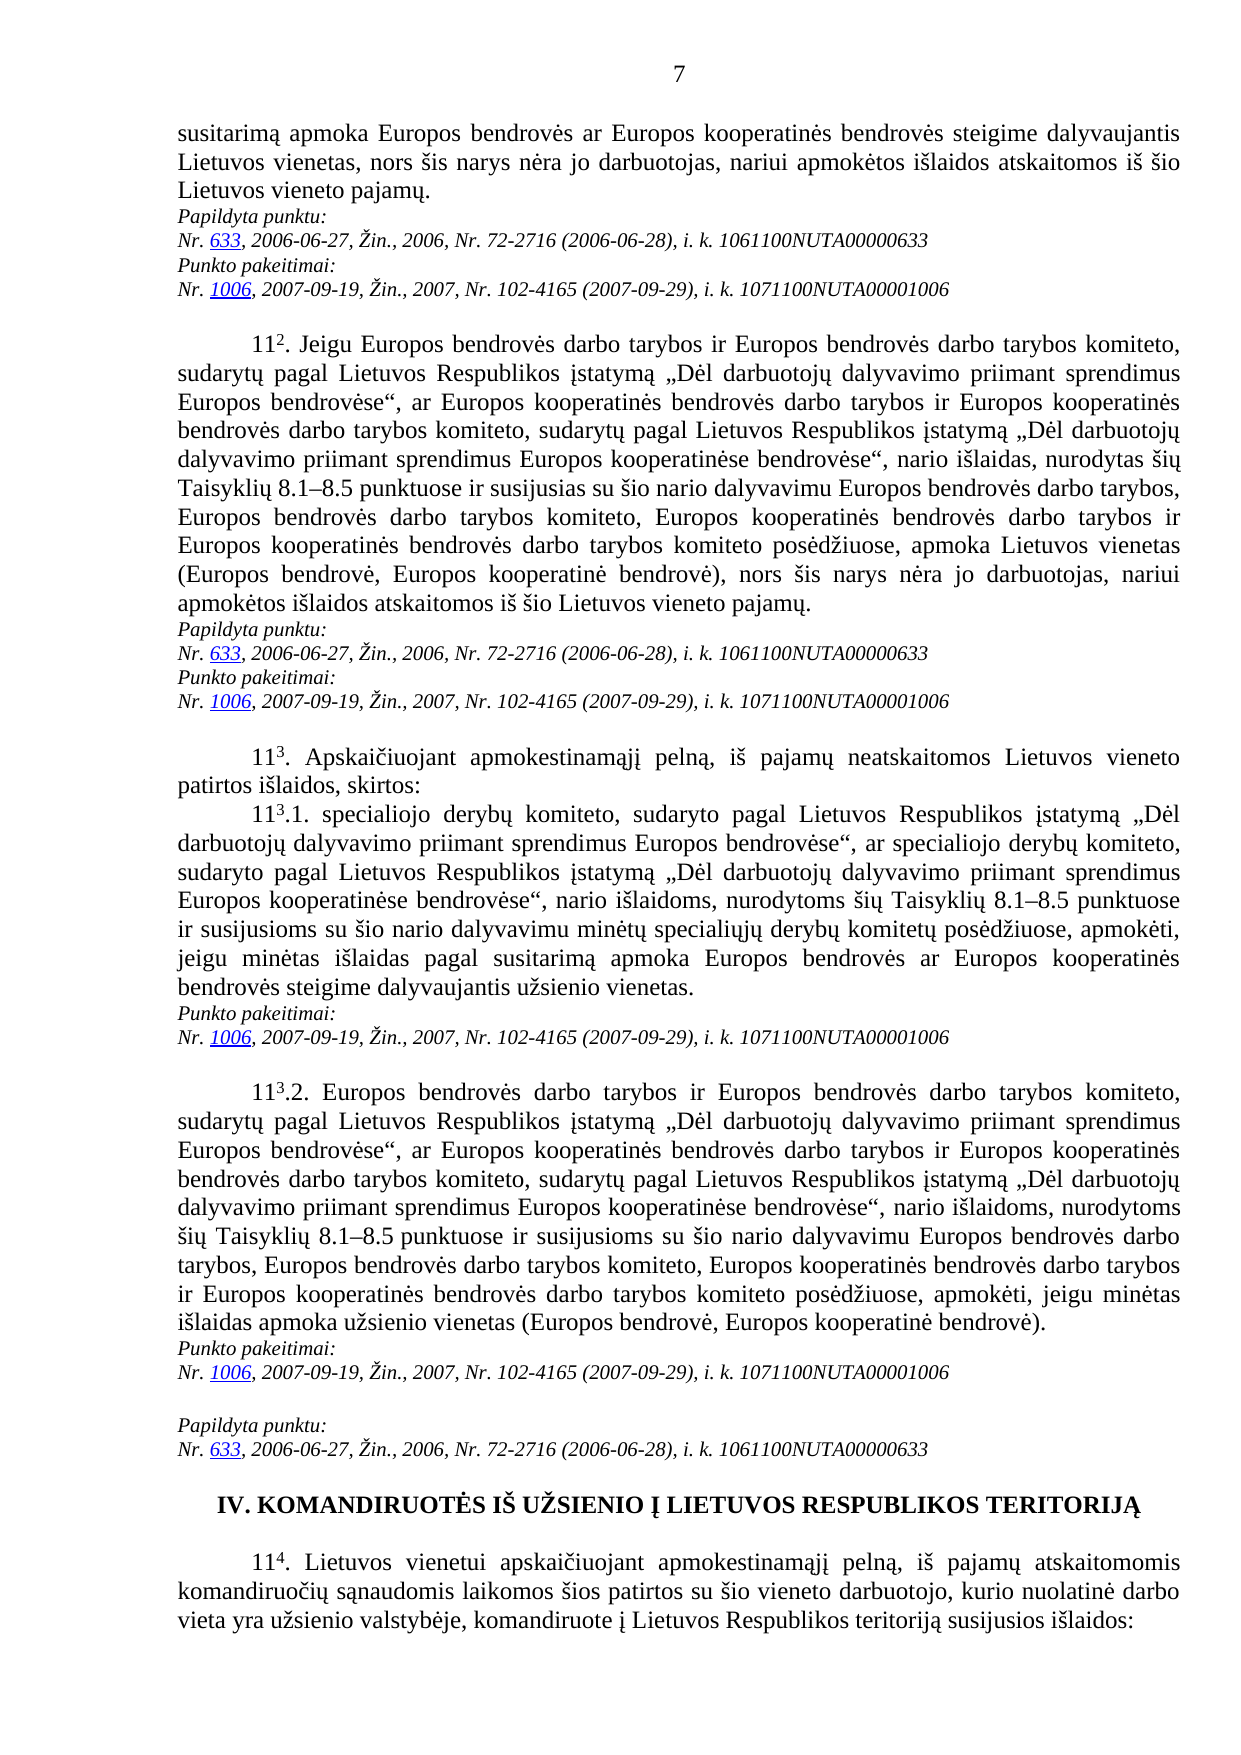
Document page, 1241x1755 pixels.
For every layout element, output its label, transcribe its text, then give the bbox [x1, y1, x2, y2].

text Papildyta punktu: [177, 204, 1181, 228]
text 112. Jeigu Europos bendrovės darbo tarybos ir Europos bendrovės darbo tarybos komiteto, sudarytų pagal Lietuvos Respublikos įstatymą „Dėl darbuotojų dalyvavimo priimant sprendimus Europos bendrovėse“, ar Europos kooperatinės bendrovės darbo tarybos ir Europos kooperatinės bendrovės darbo tarybos komiteto, sudarytų pagal Lietuvos Respublikos įstatymą „Dėl darbuotojų dalyvavimo priimant sprendimus Europos kooperatinėse bendrovėse“, nario išlaidas, nurodytas šių Taisyklių 8.1–8.5 punktuose ir susijusias su šio nario dalyvavimu Europos bendrovės darbo tarybos, Europos bendrovės darbo tarybos komiteto, Europos kooperatinės bendrovės darbo tarybos ir Europos kooperatinės bendrovės darbo tarybos komiteto posėdžiuose, apmoka Lietuvos vienetas (Europos bendrovė, Europos kooperatinė bendrovė), nors šis narys nėra jo darbuotojas, nariui apmokėtos išlaidos atskaitomos iš šio Lietuvos vieneto pajamų. [177, 329, 1181, 617]
text Nr. 633, 2006-06-27, Žin., 2006, Nr. 72-2716 (2006-06-28), i. k. 1061100NUTA00000633 [177, 641, 1181, 665]
text Nr. 633, 2006-06-27, Žin., 2006, Nr. 72-2716 (2006-06-28), i. k. 1061100NUTA00000633 [177, 228, 1181, 252]
text Papildyta punktu: [177, 1413, 1181, 1437]
text Punkto pakeitimai: [177, 665, 1181, 689]
text 114. Lietuvos vienetui apskaičiuojant apmokestinamąjį pelną, iš pajamų atskaitomomis komandiruočių sąnaudomis laikomos šios patirtos su šio vieneto darbuotojo, kurio nuolatinė darbo vieta yra užsienio valstybėje, komandiruote į Lietuvos Respublikos teritoriją susijusios išlaidos: [177, 1547, 1181, 1634]
text susitarimą apmoka Europos bendrovės ar Europos kooperatinės bendrovės steigime dalyvaujantis Lietuvos vienetas, nors šis narys nėra jo darbuotojas, nariui apmokėtos išlaidos atskaitomos iš šio Lietuvos vieneto pajamų. [177, 118, 1181, 204]
text 113.1. specialiojo derybų komiteto, sudaryto pagal Lietuvos Respublikos įstatymą „Dėl darbuotojų dalyvavimo priimant sprendimus Europos bendrovėse“, ar specialiojo derybų komiteto, sudaryto pagal Lietuvos Respublikos įstatymą „Dėl darbuotojų dalyvavimo priimant sprendimus Europos kooperatinėse bendrovėse“, nario išlaidoms, nurodytoms šių Taisyklių 8.1–8.5 punktuose ir susijusioms su šio nario dalyvavimu minėtų specialiųjų derybų komitetų posėdžiuose, apmokėti, jeigu minėtas išlaidas pagal susitarimą apmoka Europos bendrovės ar Europos kooperatinės bendrovės steigime dalyvaujantis užsienio vienetas. [177, 799, 1181, 1001]
text Papildyta punktu: [177, 617, 1181, 641]
text Punkto pakeitimai: [177, 1001, 1181, 1025]
text Punkto pakeitimai: [177, 1336, 1181, 1360]
text Nr. 1006, 2007-09-19, Žin., 2007, Nr. 102-4165 (2007-09-29), i. k. 1071100NUTA00001006 [177, 277, 1181, 301]
text Nr. 633, 2006-06-27, Žin., 2006, Nr. 72-2716 (2006-06-28), i. k. 1061100NUTA00000633 [177, 1437, 1181, 1461]
text Nr. 1006, 2007-09-19, Žin., 2007, Nr. 102-4165 (2007-09-29), i. k. 1071100NUTA00001006 [177, 1025, 1181, 1049]
text IV. KOMANDIRUOTĖS IŠ UŽSIENIO Į LIETUVOS RESPUBLIKOS TERITORIJĄ [177, 1490, 1181, 1519]
text Nr. 1006, 2007-09-19, Žin., 2007, Nr. 102-4165 (2007-09-29), i. k. 1071100NUTA00001006 [177, 689, 1181, 713]
text 113.2. Europos bendrovės darbo tarybos ir Europos bendrovės darbo tarybos komiteto, sudarytų pagal Lietuvos Respublikos įstatymą „Dėl darbuotojų dalyvavimo priimant sprendimus Europos bendrovėse“, ar Europos kooperatinės bendrovės darbo tarybos ir Europos kooperatinės bendrovės darbo tarybos komiteto, sudarytų pagal Lietuvos Respublikos įstatymą „Dėl darbuotojų dalyvavimo priimant sprendimus Europos kooperatinėse bendrovėse“, nario išlaidoms, nurodytoms šių Taisyklių 8.1–8.5 punktuose ir susijusioms su šio nario dalyvavimu Europos bendrovės darbo tarybos, Europos bendrovės darbo tarybos komiteto, Europos kooperatinės bendrovės darbo tarybos ir Europos kooperatinės bendrovės darbo tarybos komiteto posėdžiuose, apmokėti, jeigu minėtas išlaidas apmoka užsienio vienetas (Europos bendrovė, Europos kooperatinė bendrovė). [177, 1077, 1181, 1336]
text 113. Apskaičiuojant apmokestinamąjį pelną, iš pajamų neatskaitomos Lietuvos vieneto patirtos išlaidos, skirtos: [177, 742, 1181, 799]
text Nr. 1006, 2007-09-19, Žin., 2007, Nr. 102-4165 (2007-09-29), i. k. 1071100NUTA00001006 [177, 1360, 1181, 1384]
text Punkto pakeitimai: [177, 252, 1181, 277]
